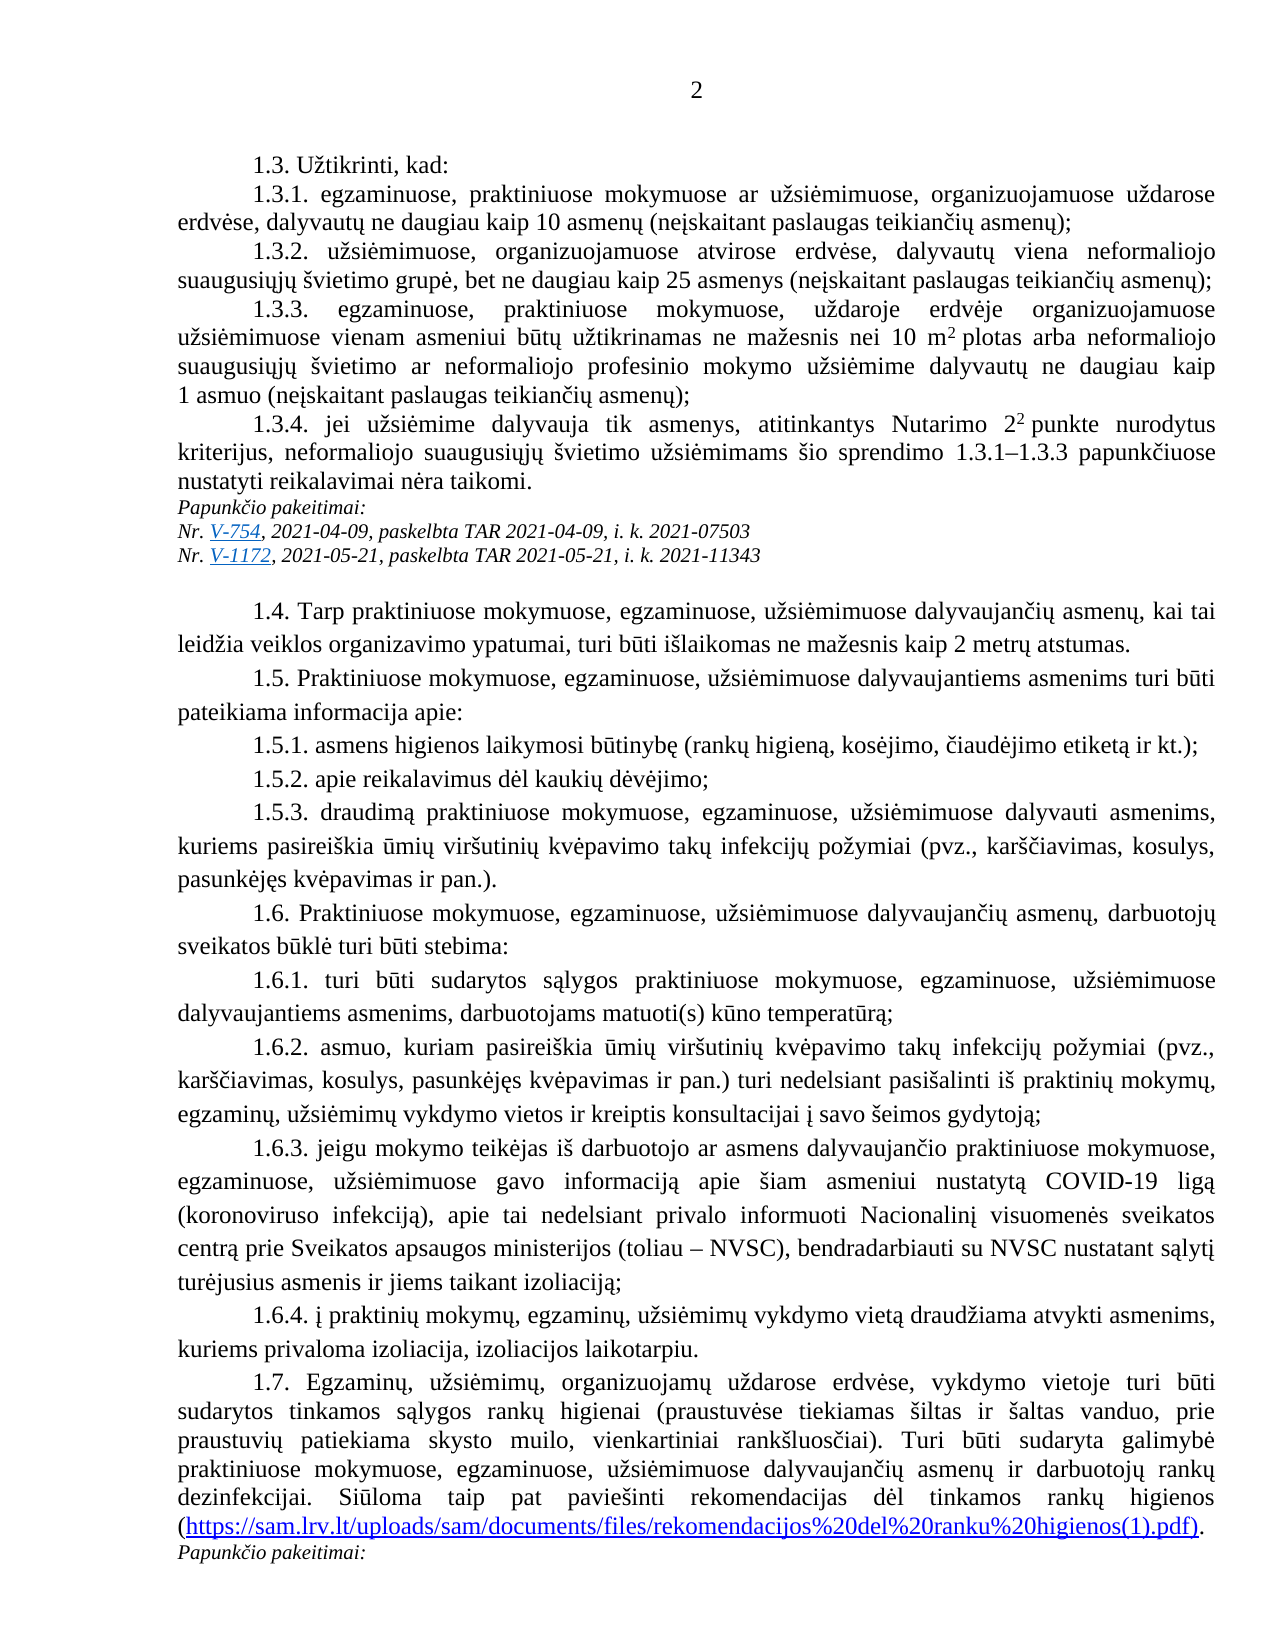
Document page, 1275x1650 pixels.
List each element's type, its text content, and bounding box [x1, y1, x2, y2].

text 1.3.3. egzaminuose, praktiniuose mokymuose, uždaroje erdvėje organizuojamuose užsiėmimuose vienam asmeniui būtų užtikrinamas ne mažesnis nei 10 m2 plotas arba neformaliojo suaugusiųjų švietimo ar neformaliojo profesinio mokymo užsiėmime dalyvautų ne daugiau kaip 1 asmuo (neįskaitant paslaugas teikiančių asmenų); [177, 294, 1216, 409]
text Nr. V-1172, 2021-05-21, paskelbta TAR 2021-05-21, i. k. 2021-11343 [177, 543, 1216, 567]
text Papunkčio pakeitimai: [177, 495, 1216, 519]
text 1.7. Egzaminų, užsiėmimų, organizuojamų uždarose erdvėse, vykdymo vietoje turi būti sudarytos tinkamos sąlygos rankų higienai (praustuvėse tiekiamas šiltas ir šaltas vanduo, prie praustuvių patiekiama skysto muilo, vienkartiniai rankšluosčiai). Turi būti sudaryta galimybė praktiniuose mokymuose, egzaminuose, užsiėmimuose dalyvaujančių asmenų ir darbuotojų rankų dezinfekcijai. Siūloma taip pat paviešinti rekomendacijas dėl tinkamos rankų higienos (https://sam.lrv.lt/uploads/sam/documents/files/rekomendacijos%20del%20ranku%20higienos(1).pdf). [177, 1367, 1216, 1540]
text 1.5. Praktiniuose mokymuose, egzaminuose, užsiėmimuose dalyvaujantiems asmenims turi būti pateikiama informacija apie: [177, 663, 1216, 725]
text 1.3. Užtikrinti, kad: [177, 150, 1216, 179]
text Nr. V-754, 2021-04-09, paskelbta TAR 2021-04-09, i. k. 2021-07503 [177, 519, 1216, 543]
text 1.6. Praktiniuose mokymuose, egzaminuose, užsiėmimuose dalyvaujančių asmenų, darbuotojų sveikatos būklė turi būti stebima: [177, 898, 1216, 960]
text Papunkčio pakeitimai: [177, 1540, 1216, 1564]
text 1.5.3. draudimą praktiniuose mokymuose, egzaminuose, užsiėmimuose dalyvauti asmenims, kuriems pasireiškia ūmių viršutinių kvėpavimo takų infekcijų požymiai (pvz., karščiavimas, kosulys, pasunkėjęs kvėpavimas ir pan.). [177, 797, 1216, 893]
text 1.3.4. jei užsiėmime dalyvauja tik asmenys, atitinkantys Nutarimo 22 punkte nurodytus kriterijus, neformaliojo suaugusiųjų švietimo užsiėmimams šio sprendimo 1.3.1–1.3.3 papunkčiuose nustatyti reikalavimai nėra taikomi. [177, 409, 1216, 495]
text 1.6.4. į praktinių mokymų, egzaminų, užsiėmimų vykdymo vietą draudžiama atvykti asmenims, kuriems privaloma izoliacija, izoliacijos laikotarpiu. [177, 1300, 1216, 1363]
text 1.3.2. užsiėmimuose, organizuojamuose atvirose erdvėse, dalyvautų viena neformaliojo suaugusiųjų švietimo grupė, bet ne daugiau kaip 25 asmenys (neįskaitant paslaugas teikiančių asmenų); [177, 236, 1216, 294]
text 1.6.3. jeigu mokymo teikėjas iš darbuotojo ar asmens dalyvaujančio praktiniuose mokymuose, egzaminuose, užsiėmimuose gavo informaciją apie šiam asmeniui nustatytą COVID-19 ligą (koronoviruso infekciją), apie tai nedelsiant privalo informuoti Nacionalinį visuomenės sveikatos centrą prie Sveikatos apsaugos ministerijos (toliau – NVSC), bendradarbiauti su NVSC nustatant sąlytį turėjusius asmenis ir jiems taikant izoliaciją; [177, 1133, 1216, 1296]
text 1.3.1. egzaminuose, praktiniuose mokymuose ar užsiėmimuose, organizuojamuose uždarose erdvėse, dalyvautų ne daugiau kaip 10 asmenų (neįskaitant paslaugas teikiančių asmenų); [177, 179, 1216, 236]
text 1.4. Tarp praktiniuose mokymuose, egzaminuose, užsiėmimuose dalyvaujančių asmenų, kai tai leidžia veiklos organizavimo ypatumai, turi būti išlaikomas ne mažesnis kaip 2 metrų atstumas. [177, 596, 1216, 658]
text 1.6.2. asmuo, kuriam pasireiškia ūmių viršutinių kvėpavimo takų infekcijų požymiai (pvz., karščiavimas, kosulys, pasunkėjęs kvėpavimas ir pan.) turi nedelsiant pasišalinti iš praktinių mokymų, egzaminų, užsiėmimų vykdymo vietos ir kreiptis konsultacijai į savo šeimos gydytoją; [177, 1032, 1216, 1128]
text 1.5.1. asmens higienos laikymosi būtinybę (rankų higieną, kosėjimo, čiaudėjimo etiketą ir kt.); [177, 730, 1216, 759]
text 1.6.1. turi būti sudarytos sąlygos praktiniuose mokymuose, egzaminuose, užsiėmimuose dalyvaujantiems asmenims, darbuotojams matuoti(s) kūno temperatūrą; [177, 965, 1216, 1027]
text 1.5.2. apie reikalavimus dėl kaukių dėvėjimo; [177, 764, 1216, 792]
